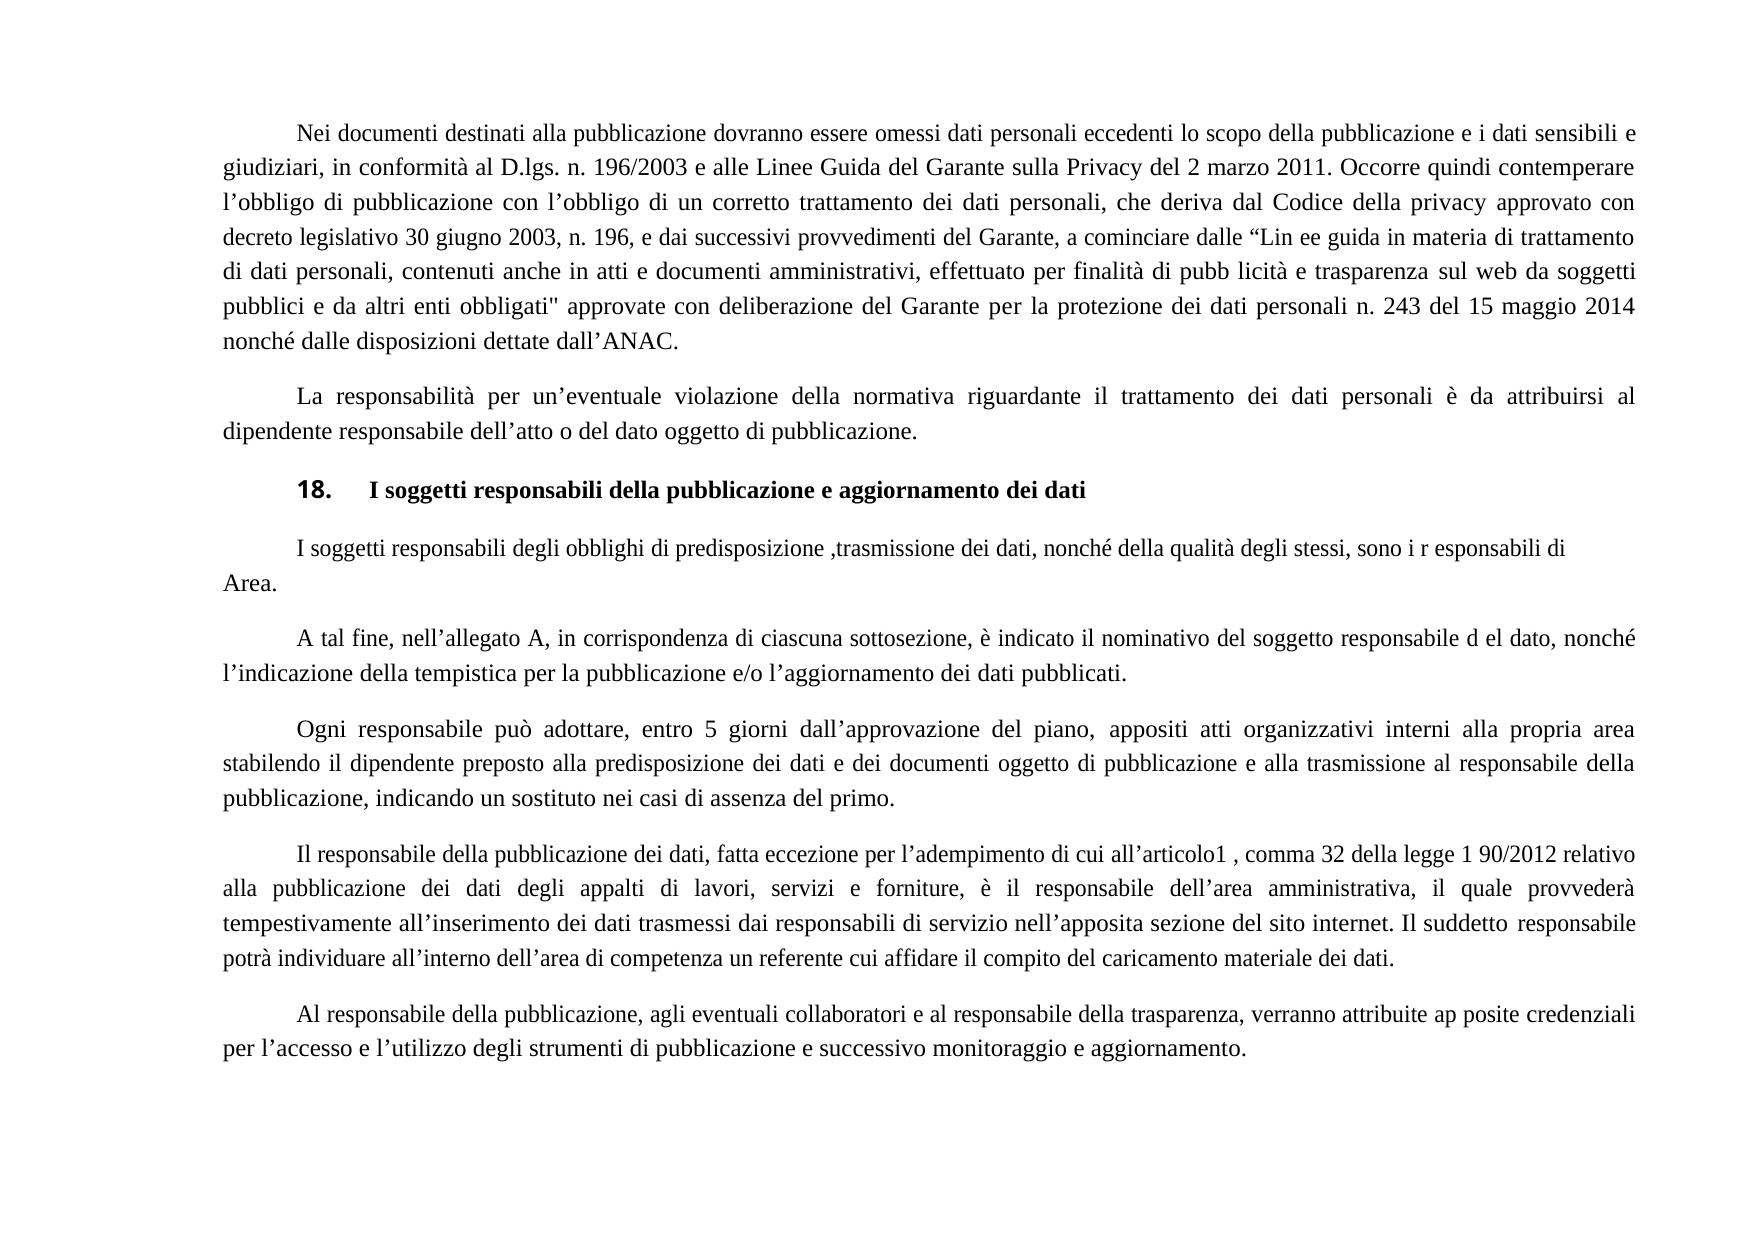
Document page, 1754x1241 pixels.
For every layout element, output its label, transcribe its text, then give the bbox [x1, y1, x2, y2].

text Il responsabile della pubblicazione dei dati, fatta eccezione per l’adempimento di cui all’articolo1 , comma 32 della legge 1 90/2012 relativo alla pubblicazione dei dati degli appalti di lavori, servizi e forniture, è il responsabile dell’area amministrativa, il quale provvederà tempestivamente all’inserimento dei dati trasmessi dai responsabili di servizio nell’apposita sezione del sito internet. Il suddetto responsabile potrà individuare all’interno dell’area di competenza un referente cui affidare il compito del caricamento materiale dei dati. [223, 839, 1636, 972]
text Nei documenti destinati alla pubblicazione dovranno essere omessi dati personali eccedenti lo scopo della pubblicazione e i dati sensibili e giudiziari, in conformità al D.lgs. n. 196/2003 e alle Linee Guida del Garante sulla Privacy del 2 marzo 2011. Occorre quindi contemperare l’obbligo di pubblicazione con l’obbligo di un corretto trattamento dei dati personali, che deriva dal Codice della privacy approvato con decreto legislativo 30 giugno 2003, n. 196, e dai successivi provvedimenti del Garante, a cominciare dalle “Lin ee guida in materia di trattamento di dati personali, contenuti anche in atti e documenti amministrativi, effettuato per finalità di pubb licità e trasparenza sul web da soggetti pubblici e da altri enti obbligati" approvate con deliberazione del Garante per la protezione dei dati personali n. 243 del 15 maggio 2014 nonché dalle disposizioni dettate dall’ANAC. [223, 118, 1636, 354]
subtitle I soggetti responsabili della pubblicazione e aggiornamento dei dati [296, 472, 1648, 506]
text Ogni responsabile può adottare, entro 5 giorni dall’approvazione del piano, appositi atti organizzativi interni alla propria area stabilendo il dipendente preposto alla predisposizione dei dati e dei documenti oggetto di pubblicazione e alla trasmissione al responsabile della pubblicazione, indicando un sostituto nei casi di assenza del primo. [223, 714, 1636, 812]
text Al responsabile della pubblicazione, agli eventuali collaboratori e al responsabile della trasparenza, verranno attribuite ap posite credenziali per l’accesso e l’utilizzo degli strumenti di pubblicazione e successivo monitoraggio e aggiornamento. [223, 999, 1636, 1062]
text A tal fine, nell’allegato A, in corrispondenza di ciascuna sottosezione, è indicato il nominativo del soggetto responsabile d el dato, nonché l’indicazione della tempistica per la pubblicazione e/o l’aggiornamento dei dati pubblicati. [223, 623, 1636, 687]
text I soggetti responsabili degli obblighi di predisposizione ,trasmissione dei dati, nonché della qualità degli stessi, sono i r esponsabili di [296, 533, 1648, 561]
text La responsabilità per un’eventuale violazione della normativa riguardante il trattamento dei dati personali è da attribuirsi al dipendente responsabile dell’atto o del dato oggetto di pubblicazione. [223, 381, 1636, 445]
text Area. [223, 568, 1648, 597]
